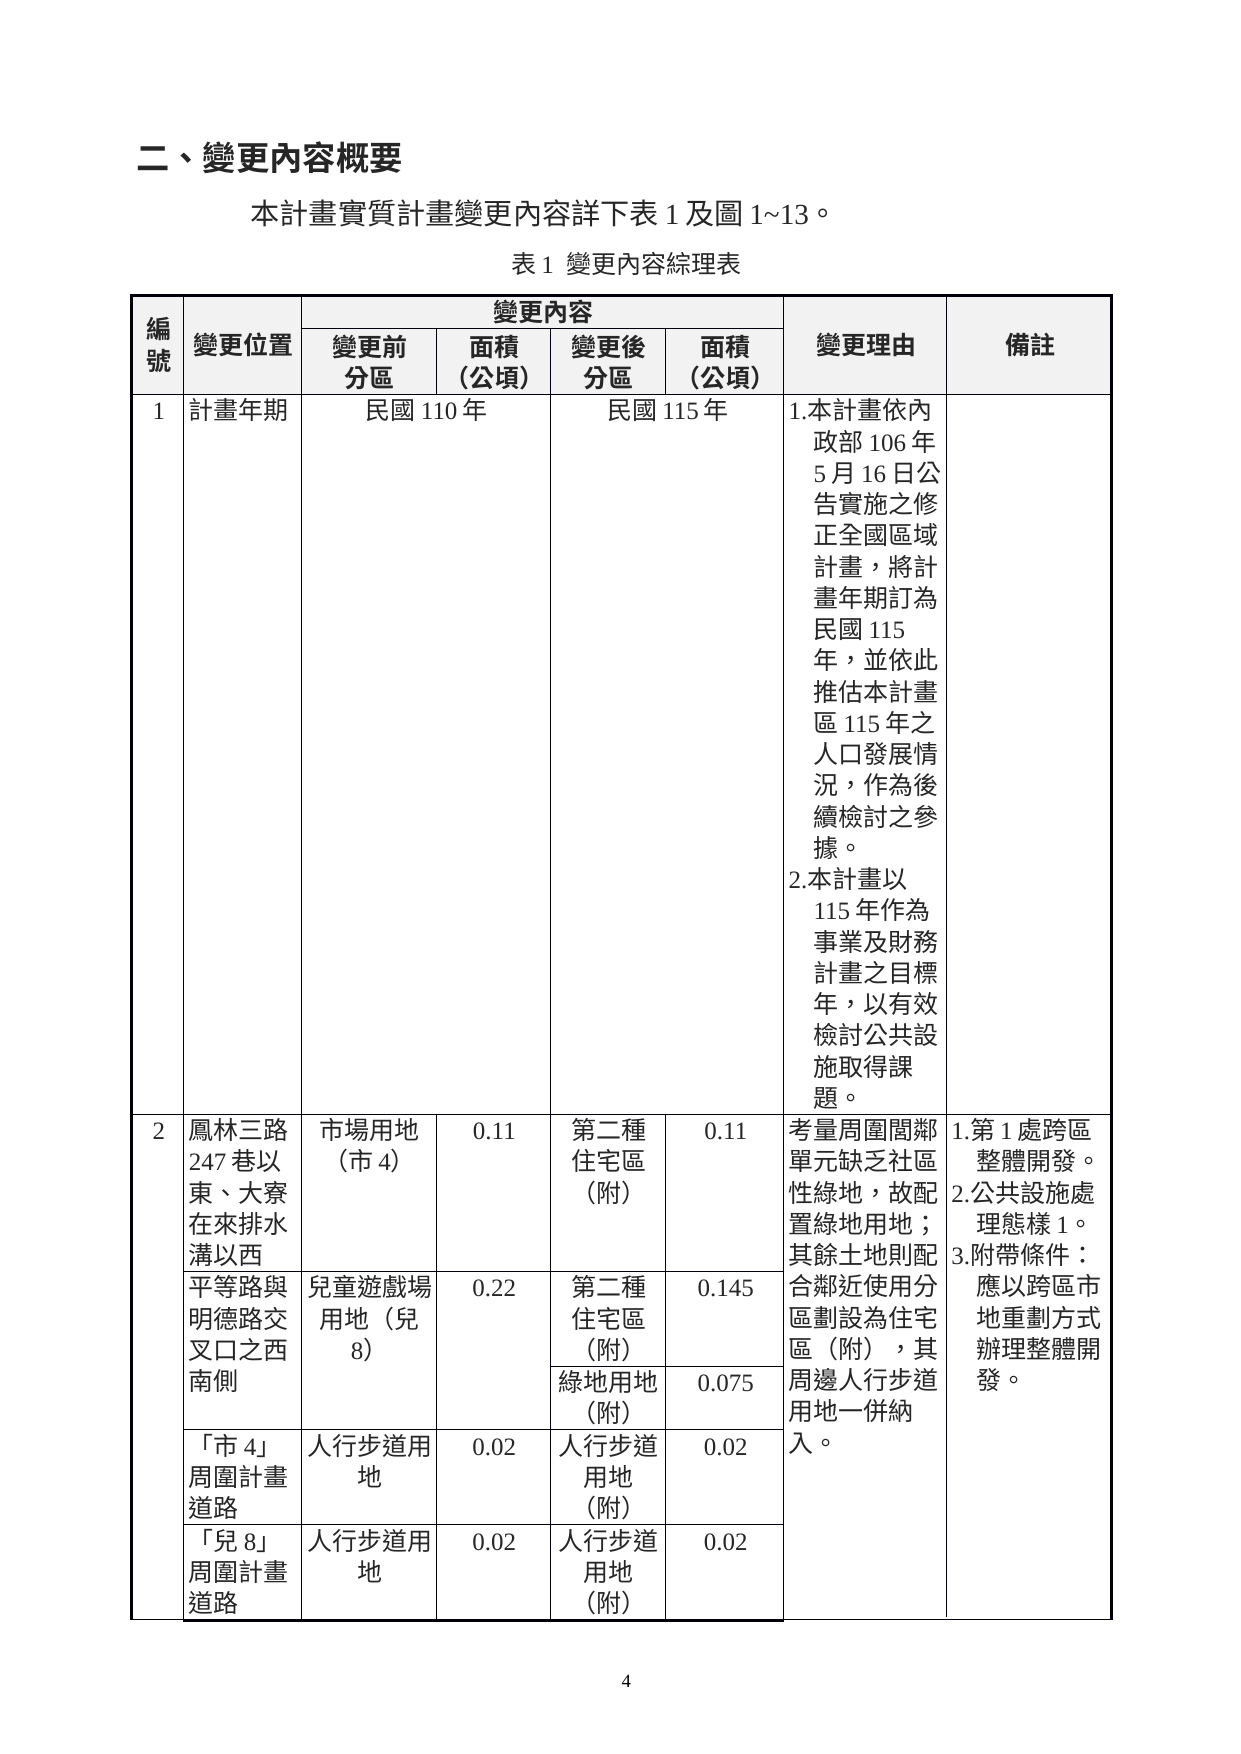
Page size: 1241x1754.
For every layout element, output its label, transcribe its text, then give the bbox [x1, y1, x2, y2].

table_cell 0.145 [666, 1272, 783, 1366]
table_cell 人行步道用地 [302, 1430, 436, 1524]
table_cell 1 [133, 395, 183, 1113]
table_cell 鳳林三路247巷以東、大寮在來排水溝以西 [184, 1115, 301, 1271]
table_cell 變更後 分區 [551, 329, 665, 394]
table_cell 第二種 住宅區（附） [551, 1272, 665, 1366]
table_cell 市場用地（市4） [302, 1115, 436, 1271]
table_cell 綠地用地（附） [551, 1367, 665, 1429]
table_cell 1.第1處跨區整體開發。 2.公共設施處理態樣1。 3.附帶條件：應以跨區市地重劃方式辦理整體開發。 [946, 1115, 1110, 1619]
text 表1 變更內容綜理表 [136, 245, 1116, 281]
table_cell 考量周圍閭鄰單元缺乏社區性綠地，故配置綠地用地；其餘土地則配合鄰近使用分區劃設為住宅區（附），其周邊人行步道用地一併納入。 [784, 1115, 946, 1619]
table_cell 0.075 [666, 1367, 783, 1429]
table_cell 0.02 [437, 1430, 550, 1524]
table_cell 0.11 [437, 1115, 550, 1271]
table_cell 人行步道用地（附） [551, 1525, 665, 1619]
table_cell 0.22 [437, 1272, 550, 1429]
table_cell 民國110年 [302, 395, 550, 1113]
text 本計畫實質計畫變更內容詳下表1及圖1~13。 [192, 191, 1116, 232]
table_cell 0.02 [666, 1525, 783, 1619]
table_cell [947, 395, 1110, 1113]
text 二、變更內容概要 [136, 137, 1116, 178]
table_header 變更內容 [302, 297, 783, 328]
table_cell 民國115年 [551, 395, 783, 1113]
table_header 變更理由 [784, 297, 946, 394]
table_cell 平等路與明德路交叉口之西南側 [184, 1272, 301, 1429]
table_cell 第二種 住宅區（附） [551, 1115, 665, 1271]
table_cell 0.11 [666, 1115, 783, 1271]
table_cell 2 [133, 1115, 183, 1619]
table_cell 0.02 [437, 1525, 550, 1619]
table_cell 計畫年期 [184, 395, 301, 1113]
table_cell 人行步道用地 [302, 1525, 436, 1619]
table_cell 「市4」周圍計畫道路 [184, 1430, 301, 1524]
table_cell 面積 （公頃） [437, 329, 550, 394]
table_header 變更位置 [184, 297, 301, 394]
table_cell 「兒8」周圍計畫道路 [184, 1525, 301, 1619]
table_cell 0.02 [666, 1430, 783, 1524]
table_cell 人行步道用地（附） [551, 1430, 665, 1524]
table_cell 變更前 分區 [302, 329, 436, 394]
table_header 編號 [133, 297, 183, 394]
table_cell 面積 （公頃） [666, 329, 783, 394]
table_cell 兒童遊戲場用地（兒8） [302, 1272, 436, 1429]
table_header 備註 [947, 297, 1110, 394]
table_cell 1.本計畫依內政部106年5月16日公告實施之修正全國區域計畫，將計畫年期訂為民國115年，並依此推估本計畫區115年之人口發展情況，作為後續檢討之參據。 2.本計畫以115年作為事業及財務計畫之目標年，以有效檢討公共設施取得課題。 [784, 395, 946, 1113]
